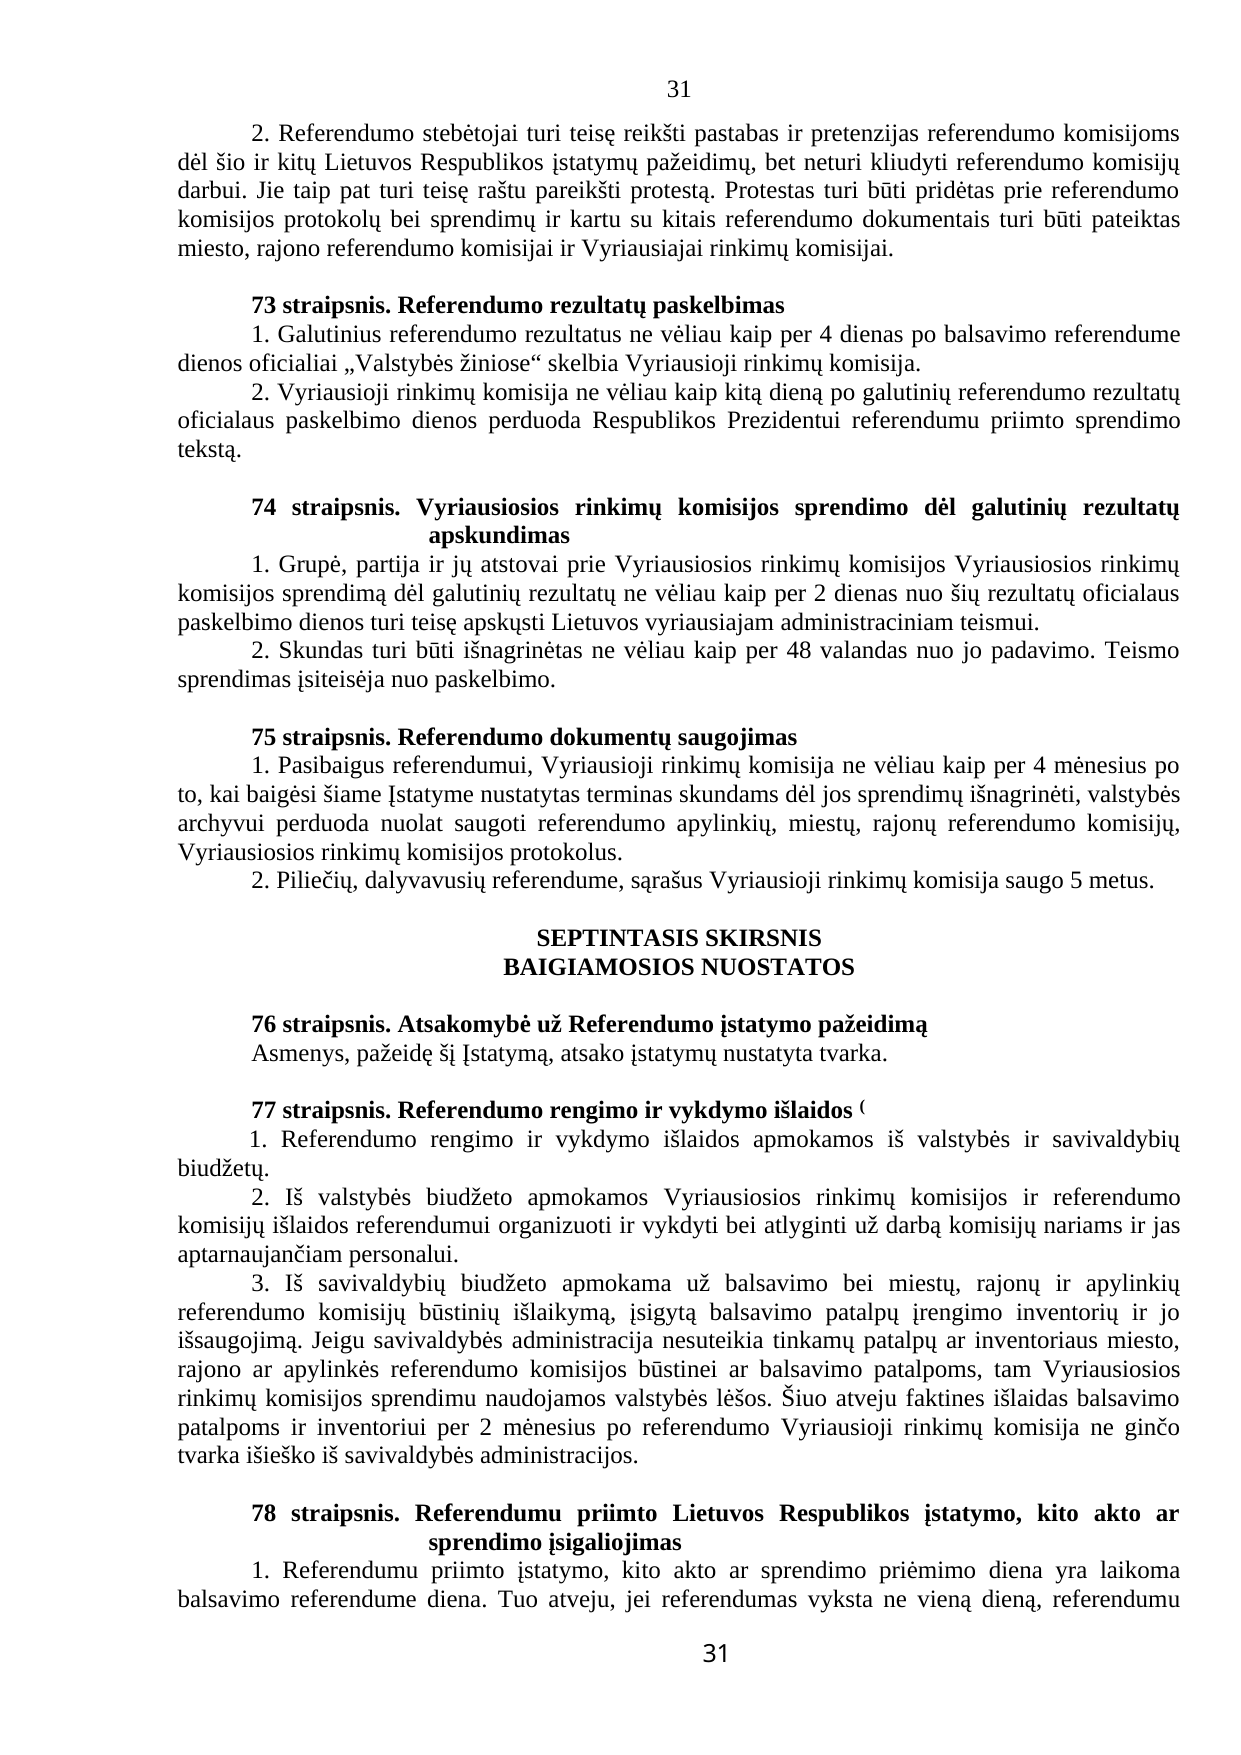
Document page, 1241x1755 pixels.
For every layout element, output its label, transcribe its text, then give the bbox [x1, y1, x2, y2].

text 1. Galutinius referendumo rezultatus ne vėliau kaip per 4 dienas po balsavimo referendume dienos oficialiai „Valstybės žiniose“ skelbia Vyriausioji rinkimų komisija. [177, 319, 1181, 377]
text 78 straipsnis. Referendumu priimto Lietuvos Respublikos įstatymo, kito akto ar sprendimo įsigaliojimas [251, 1498, 1181, 1556]
text 1. Pasibaigus referendumui, Vyriausioji rinkimų komisija ne vėliau kaip per 4 mėnesius po to, kai baigėsi šiame Įstatyme nustatytas terminas skundams dėl jos sprendimų išnagrinėti, valstybės archyvui perduoda nuolat saugoti referendumo apylinkių, miestų, rajonų referendumo komisijų, Vyriausiosios rinkimų komisijos protokolus. [177, 751, 1181, 866]
text 2. Piliečių, dalyvavusių referendume, sąrašus Vyriausioji rinkimų komisija saugo 5 metus. [177, 866, 1181, 894]
subtitle 77 straipsnis. Referendumo rengimo ir vykdymo išlaidos ( [177, 1096, 1181, 1124]
text 74 straipsnis. Vyriausiosios rinkimų komisijos sprendimo dėl galutinių rezultatų apskundimas [251, 492, 1181, 549]
subtitle 73 straipsnis. Referendumo rezultatų paskelbimas [177, 291, 1181, 319]
subtitle BAIGIAMOSIOS NUOSTATOS [177, 952, 1181, 981]
text Asmenys, pažeidę šį Įstatymą, atsako įstatymų nustatyta tvarka. [177, 1038, 1181, 1067]
text 2. Vyriausioji rinkimų komisija ne vėliau kaip kitą dieną po galutinių referendumo rezultatų oficialaus paskelbimo dienos perduoda Respublikos Prezidentui referendumu priimto sprendimo tekstą. [177, 377, 1181, 463]
text 2. Skundas turi būti išnagrinėtas ne vėliau kaip per 48 valandas nuo jo padavimo. Teismo sprendimas įsiteisėja nuo paskelbimo. [177, 636, 1181, 693]
text 1. Grupė, partija ir jų atstovai prie Vyriausiosios rinkimų komisijos Vyriausiosios rinkimų komisijos sprendimą dėl galutinių rezultatų ne vėliau kaip per 2 dienas nuo šių rezultatų oficialaus paskelbimo dienos turi teisę apskųsti Lietuvos vyriausiajam administraciniam teismui. [177, 549, 1181, 636]
text 3. Iš savivaldybių biudžeto apmokama už balsavimo bei miestų, rajonų ir apylinkių referendumo komisijų būstinių išlaikymą, įsigytą balsavimo patalpų įrengimo inventorių ir jo išsaugojimą. Jeigu savivaldybės administracija nesuteikia tinkamų patalpų ar inventoriaus miesto, rajono ar apylinkės referendumo komisijos būstinei ar balsavimo patalpoms, tam Vyriausiosios rinkimų komisijos sprendimu naudojamos valstybės lėšos. Šiuo atveju faktines išlaidas balsavimo patalpoms ir inventoriui per 2 mėnesius po referendumo Vyriausioji rinkimų komisija ne ginčo tvarka išieško iš savivaldybės administracijos. [177, 1268, 1181, 1469]
subtitle 76 straipsnis. Atsakomybė už Referendumo įstatymo pažeidimą [177, 1009, 1181, 1038]
text 1. Referendumu priimto įstatymo, kito akto ar sprendimo priėmimo diena yra laikoma balsavimo referendume diena. Tuo atveju, jei referendumas vyksta ne vieną dieną, referendumu [177, 1556, 1181, 1613]
subtitle 75 straipsnis. Referendumo dokumentų saugojimas [177, 722, 1181, 751]
text 2. Iš valstybės biudžeto apmokamos Vyriausiosios rinkimų komisijos ir referendumo komisijų išlaidos referendumui organizuoti ir vykdyti bei atlyginti už darbą komisijų nariams ir jas aptarnaujančiam personalui. [177, 1182, 1181, 1268]
text 2. Referendumo stebėtojai turi teisę reikšti pastabas ir pretenzijas referendumo komisijoms dėl šio ir kitų Lietuvos Respublikos įstatymų pažeidimų, bet neturi kliudyti referendumo komisijų darbui. Jie taip pat turi teisę raštu pareikšti protestą. Protestas turi būti pridėtas prie referendumo komisijos protokolų bei sprendimų ir kartu su kitais referendumo dokumentais turi būti pateiktas miesto, rajono referendumo komisijai ir Vyriausiajai rinkimų komisijai. [177, 118, 1181, 262]
text SEPTINTASIS SKIRSNIS [177, 923, 1181, 952]
text 1. Referendumo rengimo ir vykdymo išlaidos apmokamos iš valstybės ir savivaldybių biudžetų. [177, 1124, 1181, 1182]
